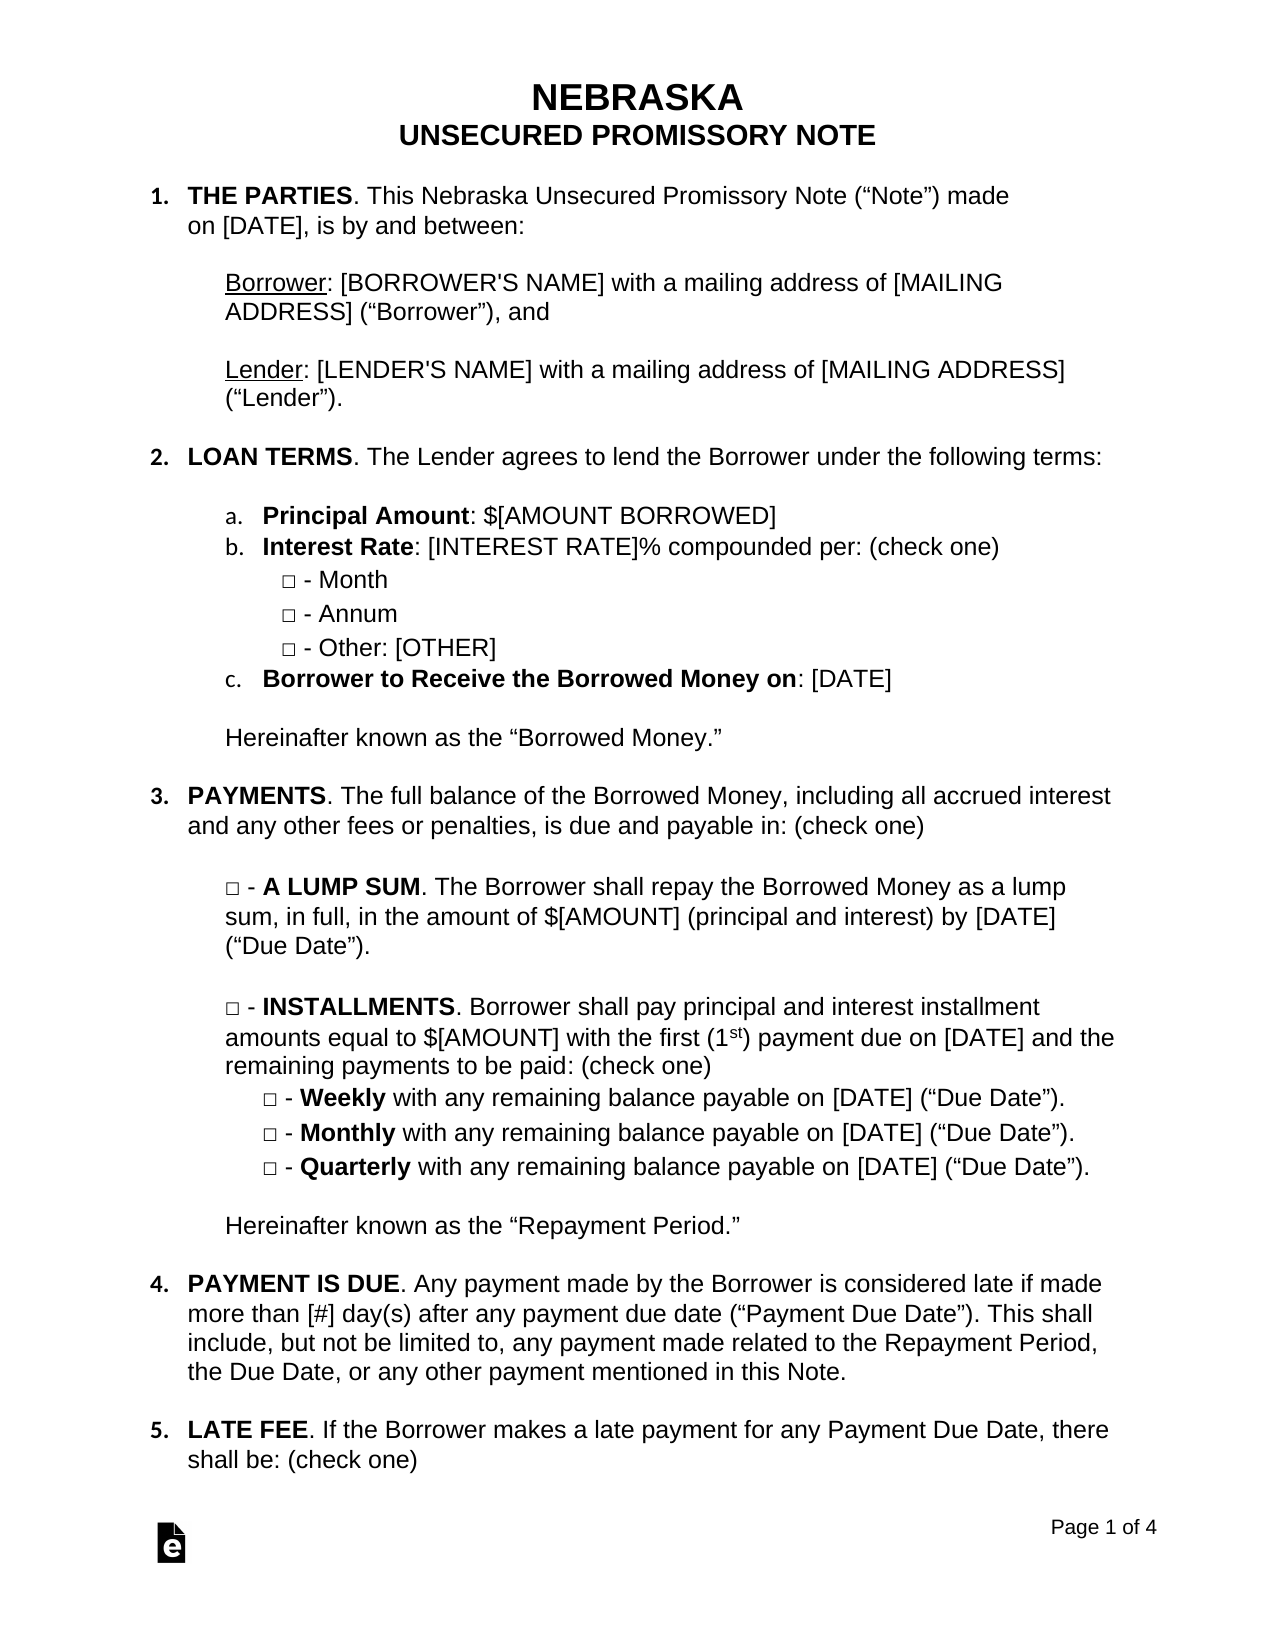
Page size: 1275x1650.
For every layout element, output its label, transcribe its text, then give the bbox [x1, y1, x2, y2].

text ☐ - A LUMP SUM. The Borrower shall repay the Borrowed Money as a lump sum, in full, in the amount of $[AMOUNT] (principal and interest) by [DATE] (“Due Date”). [225, 868, 1125, 960]
list Interest Rate: [INTEREST RATE]% compounded per: (check one) [225, 531, 1125, 561]
list PAYMENT IS DUE. Any payment made by the Borrower is considered late if made more than [#] day(s) after any payment due date (“Payment Due Date”). This shall include, but not be limited to, any payment made related to the Repayment Period, the Due Date, or any other payment mentioned in this Note. [150, 1268, 1125, 1385]
list PAYMENTS. The full balance of the Borrowed Money, including all accrued interest and any other fees or penalties, is due and payable in: (check one) [150, 780, 1125, 839]
text Lender: [LENDER'S NAME] with a mailing address of [MAILING ADDRESS] (“Lender”). [225, 355, 1125, 412]
text ☐ - Monthly with any remaining balance payable on [DATE] (“Due Date”). [225, 1114, 1125, 1148]
subtitle NEBRASKA [150, 75, 1125, 118]
text ☐ - INSTALLMENTS. Borrower shall pay principal and interest installment amounts equal to $[AMOUNT] with the first (1st) payment due on [DATE] and the remaining payments to be paid: (check one) [225, 988, 1125, 1080]
list Principal Amount: $[AMOUNT BORROWED] [225, 500, 1125, 531]
text ☐ - Month [281, 561, 1125, 595]
text ☐ - Quarterly with any remaining balance payable on [DATE] (“Due Date”). [225, 1148, 1125, 1182]
text ☐ - Other: [OTHER] [281, 629, 1125, 663]
text ☐ - Annum [281, 595, 1125, 629]
text ☐ - Weekly with any remaining balance payable on [DATE] (“Due Date”). [225, 1080, 1125, 1114]
list LATE FEE. If the Borrower makes a late payment for any Payment Due Date, there shall be: (check one) [150, 1414, 1125, 1473]
list Borrower to Receive the Borrowed Money on: [DATE] [225, 663, 1125, 694]
list THE PARTIES. This Nebraska Unsecured Promissory Note (“Note”) made on [DATE], is by and between: [150, 180, 1125, 240]
text Hereinafter known as the “Borrowed Money.” [225, 723, 1125, 751]
text Borrower: [BORROWER'S NAME] with a mailing address of [MAILING ADDRESS] (“Borrower”), and [225, 268, 1125, 326]
subtitle UNSECURED PROMISSORY NOTE [150, 118, 1125, 152]
text Hereinafter known as the “Repayment Period.” [225, 1211, 1125, 1240]
list LOAN TERMS. The Lender agrees to lend the Borrower under the following terms: [150, 441, 1125, 471]
